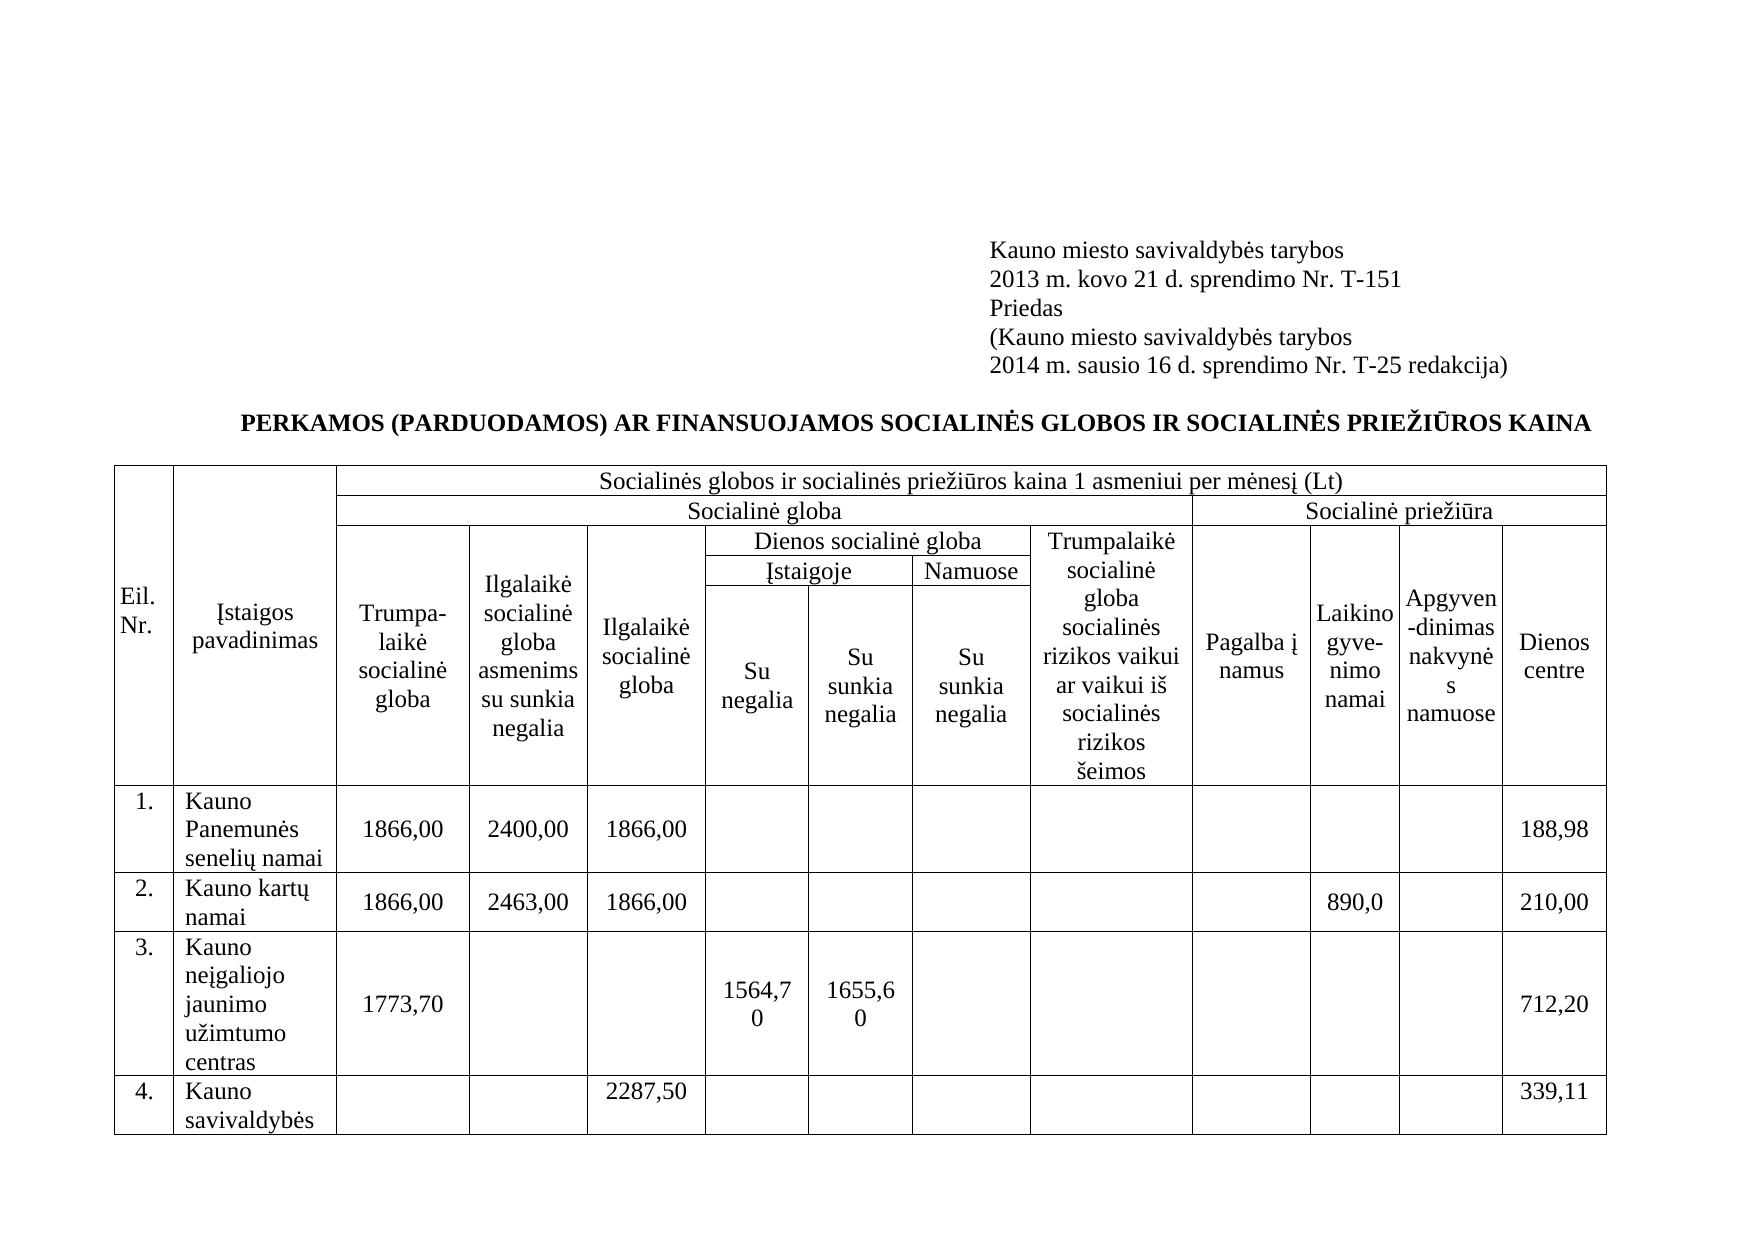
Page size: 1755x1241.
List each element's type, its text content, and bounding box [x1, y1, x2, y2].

table_cell [337, 1076, 469, 1134]
table_cell [1400, 1076, 1502, 1134]
table_cell Laikino gyve-nimo namai [1311, 526, 1399, 785]
table_cell [1193, 873, 1310, 931]
table_cell [1311, 932, 1399, 1075]
table_cell Su sunkia negalia [913, 586, 1030, 785]
table_cell Namuose [913, 556, 1030, 584]
table_cell [1311, 786, 1399, 872]
table_cell [1400, 932, 1502, 1075]
table_cell 712,20 [1503, 932, 1606, 1075]
table_cell Kauno neįgaliojo jaunimo užimtumo centras [174, 932, 336, 1075]
table_cell [706, 786, 808, 872]
table_cell [809, 873, 912, 931]
text (Kauno miesto savivaldybės tarybos [118, 322, 1717, 350]
table_cell [1031, 873, 1192, 931]
table_cell [1031, 786, 1192, 872]
table_cell 210,00 [1503, 873, 1606, 931]
table_cell [913, 1076, 1030, 1134]
table_cell Ilgalaikė socialinė globa [588, 526, 705, 785]
table_cell [1193, 786, 1310, 872]
table_cell 339,11 [1503, 1076, 1606, 1134]
table_cell [706, 873, 808, 931]
table_cell Dienos centre [1503, 526, 1606, 785]
table_cell 1866,00 [588, 873, 705, 931]
table_cell [913, 873, 1030, 931]
text 2014 m. sausio 16 d. sprendimo Nr. T-25 redakcija) [118, 350, 1717, 379]
table_cell [588, 932, 705, 1075]
table_cell Socialinė priežiūra [1193, 496, 1606, 525]
text Priedas [118, 293, 1717, 322]
table_cell Socialinė globa [337, 496, 1192, 525]
table_cell Kauno savivaldybės [174, 1076, 336, 1134]
table_cell 2400,00 [470, 786, 587, 872]
table_cell 188,98 [1503, 786, 1606, 872]
table_cell Ilgalaikė socialinė globa asmenims su sunkia negalia [470, 526, 587, 785]
table_cell [1193, 1076, 1310, 1134]
table_cell Su negalia [706, 586, 808, 785]
table_cell Su sunkia negalia [809, 586, 912, 785]
text Kauno miesto savivaldybės tarybos [118, 235, 1717, 264]
table_cell [809, 786, 912, 872]
table_cell Kauno Panemunės senelių namai [174, 786, 336, 872]
table_cell Kauno kartų namai [174, 873, 336, 931]
text PERKAMOS (PARDUODAMOS) AR FINANSUOJAMOS SOCIALINĖS GLOBOS IR SOCIALINĖS PRIEŽIŪROS KAINA [118, 408, 1715, 437]
table_cell [1031, 1076, 1192, 1134]
table_cell 1655,60 [809, 932, 912, 1075]
table_cell Trumpa-laikė socialinė globa [337, 526, 469, 785]
table_cell 1. [115, 786, 173, 872]
table_cell [470, 1076, 587, 1134]
table_header Socialinės globos ir socialinės priežiūros kaina 1 asmeniui per mėnesį (Lt) [337, 466, 1606, 495]
table_cell Įstaigoje [706, 556, 912, 584]
table_cell 2463,00 [470, 873, 587, 931]
table_cell [1311, 1076, 1399, 1134]
table_cell 1564,70 [706, 932, 808, 1075]
table_cell Pagalba į namus [1193, 526, 1310, 785]
table_cell 1866,00 [337, 873, 469, 931]
table_cell Trumpalaikė socialinė globa socialinės rizikos vaikui ar vaikui iš socialinės rizikos šeimos [1031, 526, 1192, 785]
table_cell [706, 1076, 808, 1134]
table_cell [470, 932, 587, 1075]
table_cell 2287,50 [588, 1076, 705, 1134]
table_cell Dienos socialinė globa [706, 526, 1030, 555]
table_cell [913, 786, 1030, 872]
table_cell 1773,70 [337, 932, 469, 1075]
table_cell Apgyven-dinimas nakvynės namuose [1400, 526, 1502, 785]
table_cell [1400, 873, 1502, 931]
table_cell 2. [115, 873, 173, 931]
table_cell 1866,00 [337, 786, 469, 872]
table_cell 890,0 [1311, 873, 1399, 931]
table_cell [809, 1076, 912, 1134]
table_header Eil. Nr. [115, 466, 173, 785]
table_header Įstaigos pavadinimas [174, 466, 336, 785]
table_cell [1031, 932, 1192, 1075]
table_cell 1866,00 [588, 786, 705, 872]
table_cell [1400, 786, 1502, 872]
table_cell 3. [115, 932, 173, 1075]
table_cell [1193, 932, 1310, 1075]
table_cell [913, 932, 1030, 1075]
table_cell 4. [115, 1076, 173, 1134]
text 2013 m. kovo 21 d. sprendimo Nr. T-151 [118, 264, 1717, 293]
